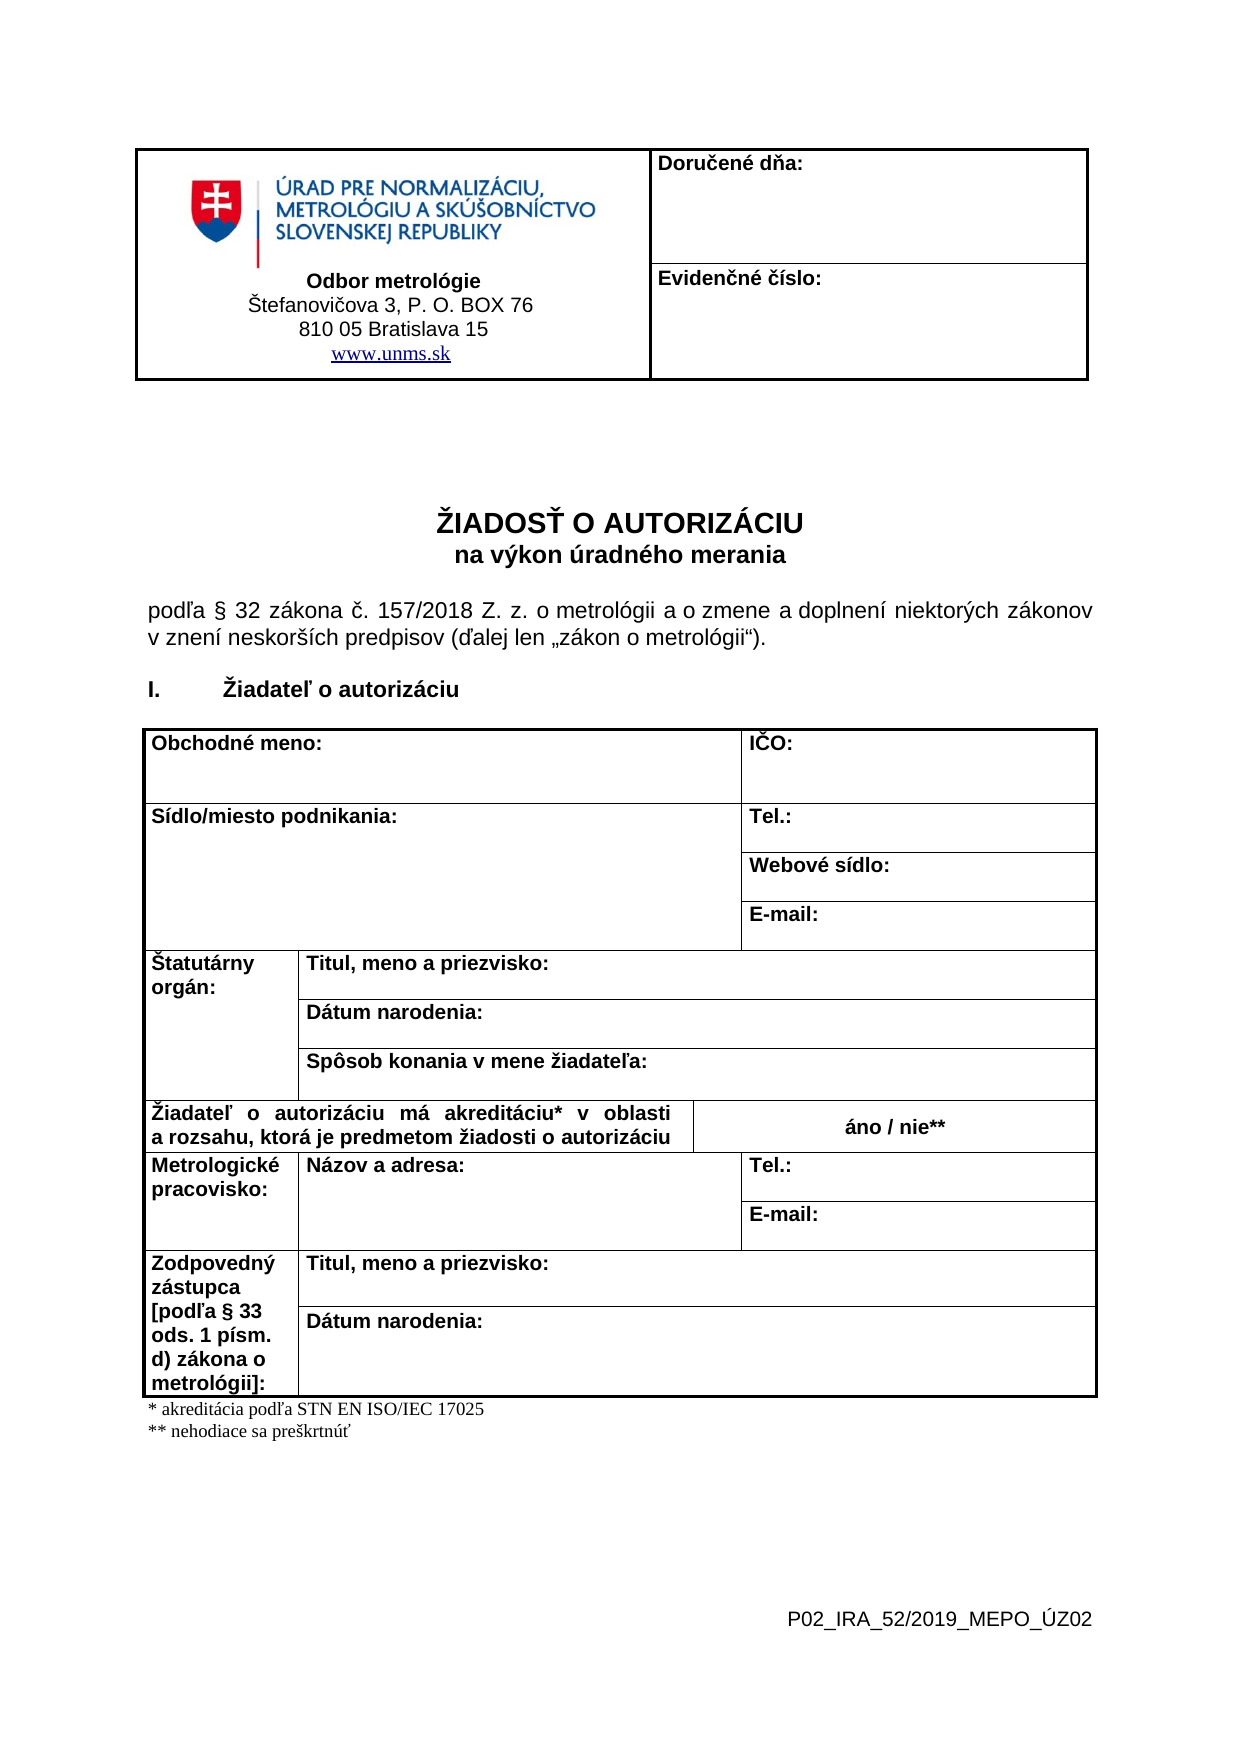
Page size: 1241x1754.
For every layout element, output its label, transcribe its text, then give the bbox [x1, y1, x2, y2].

table_cell Zodpovedný zástupca [podľa § 33 ods. 1 písm. d) zákona o metrológii]: [146, 1251, 298, 1395]
table_header Odbor metrológie Štefanovičova 3, P. O. BOX 76 810 05 Bratislava 15 www.unms.sk [138, 151, 649, 378]
table_header [1089, 148, 1104, 378]
table_cell áno / nie** [694, 1101, 1095, 1152]
table_cell Sídlo/miesto podnikania: [146, 804, 741, 949]
list Žiadateľ o autorizáciu [148, 676, 1093, 703]
table_cell E-mail: [742, 902, 1095, 949]
text podľa § 32 zákona č. 157/2018 Z. z. o metrológii a o zmene a doplnení niektorých zákonov v znení neskorších predpisov (ďalej len „zákon o metrológii“). [148, 597, 1093, 650]
table_cell Spôsob konania v mene žiadateľa: [299, 1049, 1095, 1100]
text ŽIADOSŤ O AUTORIZÁCIU [148, 506, 1093, 540]
table_header Doručené dňa: [652, 151, 1086, 263]
subtitle na výkon úradného merania [148, 540, 1093, 568]
table_cell Titul, meno a priezvisko: [299, 951, 1095, 998]
table_cell Webové sídlo: [742, 853, 1095, 901]
table_cell Dátum narodenia: [299, 1000, 1095, 1047]
table_cell Žiadateľ o autorizáciu má akreditáciu* v oblasti a rozsahu, ktorá je predmetom žiadosti o autorizáciu [146, 1101, 693, 1152]
table_cell Titul, meno a priezvisko: [299, 1251, 1095, 1306]
table_cell E-mail: [742, 1202, 1095, 1250]
table_cell Evidenčné číslo: [652, 264, 1086, 378]
text * akreditácia podľa STN EN ISO/IEC 17025 [148, 1398, 1093, 1419]
table_cell Názov a adresa: [299, 1153, 741, 1250]
table_header Obchodné meno: [146, 731, 741, 803]
table_header IČO: [742, 731, 1095, 803]
text ** nehodiace sa preškrtnúť [148, 1419, 1093, 1441]
table_cell Tel.: [742, 1153, 1095, 1201]
table_cell Tel.: [742, 804, 1095, 852]
table_cell Štatutárny orgán: [146, 951, 298, 1100]
table_cell Metrologické pracovisko: [146, 1153, 298, 1250]
table_cell Dátum narodenia: [299, 1307, 1095, 1395]
